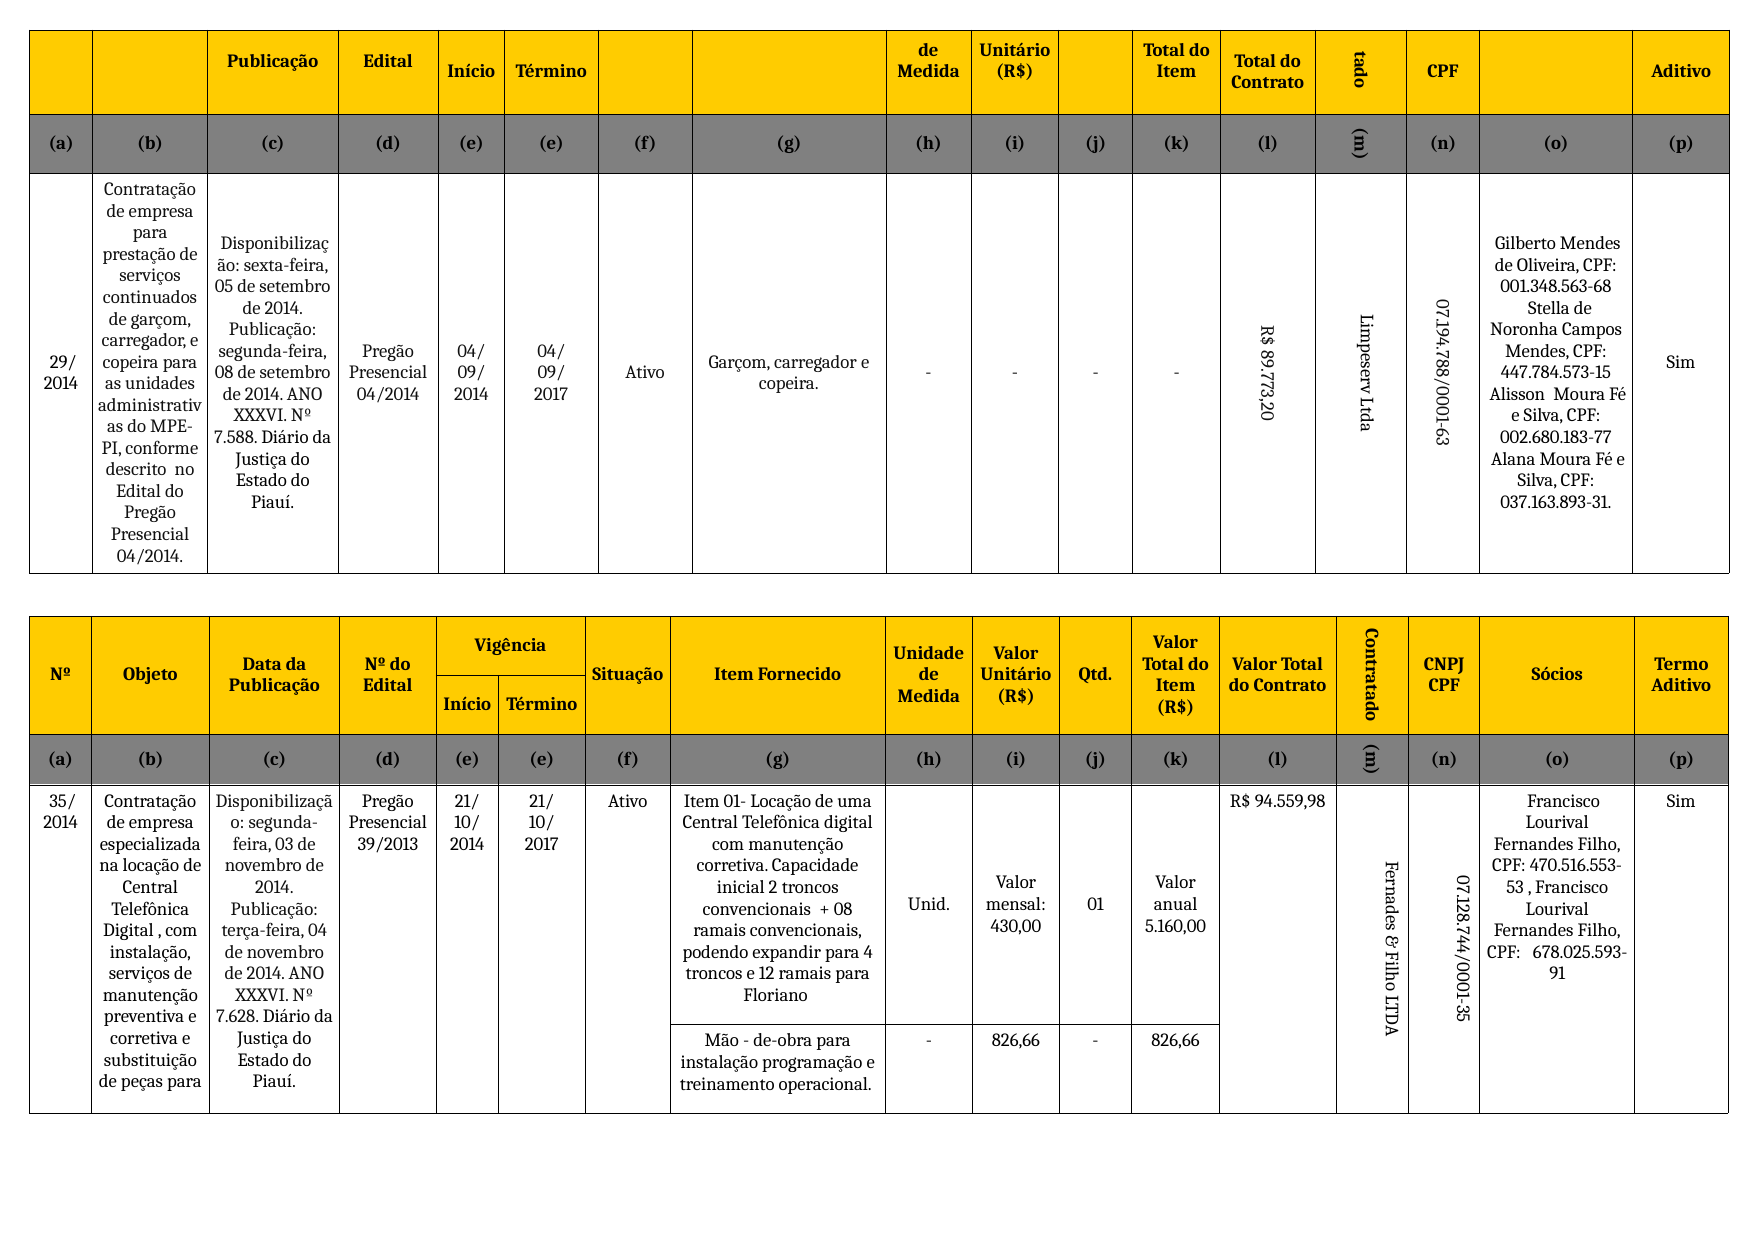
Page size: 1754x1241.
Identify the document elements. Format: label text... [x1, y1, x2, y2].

table_cell (p) [1633, 115, 1729, 173]
table_cell - [886, 1025, 972, 1113]
table_cell - [1060, 1025, 1131, 1113]
table_cell Disponibilização: sexta-feira, 05 de setembro de 2014. Publicação: segunda-feira, 08 de setembro de 2014. ANO XXXVI. Nº 7.588. Diário da Justiça do Estado do Piauí. [208, 174, 338, 572]
table_header CNPJ CPF [1409, 617, 1479, 734]
table_cell 01 [1060, 786, 1131, 1024]
table_cell (e) [437, 735, 498, 784]
table_cell (e) [499, 735, 585, 784]
table_cell (n) [1409, 735, 1479, 784]
table_header Edital [339, 31, 438, 114]
table_cell 826,66 [1132, 1025, 1219, 1113]
table_cell (o) [1480, 115, 1632, 173]
table_cell Pregão Presencial 39/2013 [340, 786, 436, 1113]
table_cell 07.194.788/0001-63 [1407, 174, 1479, 572]
table_cell (m) [1337, 735, 1408, 784]
table_header Nº do Edital [340, 617, 436, 734]
table_cell (b) [92, 735, 209, 784]
table_cell - [1133, 174, 1220, 572]
table_cell Garçom, carregador e copeira. [693, 174, 886, 572]
table_cell (k) [1132, 735, 1219, 784]
table_header Vigência [437, 617, 585, 675]
table_cell (j) [1060, 735, 1131, 784]
table_cell Sim [1635, 786, 1728, 1113]
table_cell (f) [586, 735, 670, 784]
table_cell 826,66 [973, 1025, 1059, 1113]
table_cell (h) [887, 115, 971, 173]
table_header Aditivo [1633, 31, 1729, 114]
table_cell Mão - de-obra para instalação programação e treinamento operacional. [671, 1025, 885, 1113]
table_header Valor Total do Contrato [1220, 617, 1336, 734]
table_cell 29/ 2014 [30, 174, 92, 572]
table_header de Medida [887, 31, 971, 114]
table_cell (l) [1220, 735, 1336, 784]
table_cell (c) [210, 735, 339, 784]
table_cell Ativo [586, 786, 670, 1113]
table_cell - [1059, 174, 1132, 572]
table_cell Limpeserv Ltda [1316, 174, 1406, 572]
table_cell (l) [1221, 115, 1315, 173]
table_header Sócios [1480, 617, 1634, 734]
table_header Total do Item [1133, 31, 1220, 114]
table_cell Contratação de empresa para prestação de serviços continuados de garçom, carregador, e copeira para as unidades administrativas do MPE-PI, conforme descrito no Edital do Pregão Presencial 04/2014. [93, 174, 207, 572]
table_header [599, 31, 692, 114]
table_header Valor Total do Item (R$) [1132, 617, 1219, 734]
table_cell 07.128.744/0001-35 [1409, 786, 1479, 1113]
table_header Situação [586, 617, 670, 734]
table_cell (b) [93, 115, 207, 173]
table_cell 21/ 10/ 2014 [437, 786, 498, 1113]
table_header [1059, 31, 1132, 114]
table_cell (e) [505, 115, 598, 173]
table_header Valor Unitário (R$) [973, 617, 1059, 734]
table_cell (f) [599, 115, 692, 173]
table_header tado [1316, 31, 1406, 114]
table_header Unidade de Medida [886, 617, 972, 734]
table_cell Início [437, 676, 498, 734]
table_cell Término [499, 676, 585, 734]
table_cell (e) [439, 115, 504, 173]
table_cell (i) [973, 735, 1059, 784]
table_cell Disponibilização: segunda-feira, 03 de novembro de 2014. Publicação: terça-feira, 04 de novembro de 2014. ANO XXXVI. Nº 7.628. Diário da Justiça do Estado do Piauí. [210, 786, 339, 1113]
table_cell (d) [340, 735, 436, 784]
table_cell (d) [339, 115, 438, 173]
table_cell R$ 94.559,98 [1220, 786, 1336, 1113]
table_cell Fernades & Filho LTDA [1337, 786, 1408, 1113]
table_cell (g) [693, 115, 886, 173]
table_header Unitário (R$) [972, 31, 1058, 114]
table_cell - [972, 174, 1058, 572]
table_cell (m) [1316, 115, 1406, 173]
table_cell Término [505, 31, 598, 114]
table_header [30, 31, 92, 114]
table_cell 04/ 09/ 2014 [439, 174, 504, 572]
table_cell Sim [1633, 174, 1729, 572]
table_header Total do Contrato [1221, 31, 1315, 114]
table_header Termo Aditivo [1635, 617, 1728, 734]
table_cell Valor anual 5.160,00 [1132, 786, 1219, 1024]
table_header Objeto [92, 617, 209, 734]
table_header Nº [30, 617, 91, 734]
table_cell (p) [1635, 735, 1728, 784]
table_cell (i) [972, 115, 1058, 173]
table_cell Pregão Presencial 04/2014 [339, 174, 438, 572]
table_cell 35/ 2014 [30, 786, 91, 1113]
table_cell (c) [208, 115, 338, 173]
table_cell Unid. [886, 786, 972, 1024]
table_header Publicação [208, 31, 338, 114]
table_header Item Fornecido [671, 617, 885, 734]
table_cell Ativo [599, 174, 692, 572]
table_cell - [887, 174, 971, 572]
table_cell Item 01- Locação de uma Central Telefônica digital com manutenção corretiva. Capacidade inicial 2 troncos convencionais + 08 ramais convencionais, podendo expandir para 4 troncos e 12 ramais para Floriano [671, 786, 885, 1024]
table_cell R$ 89.773,20 [1221, 174, 1315, 572]
table_cell (n) [1407, 115, 1479, 173]
table_header Contratado [1337, 617, 1408, 734]
table_cell (a) [30, 115, 92, 173]
table_cell (j) [1059, 115, 1132, 173]
table_header Qtd. [1060, 617, 1131, 734]
table_cell 21/ 10/ 2017 [499, 786, 585, 1113]
table_cell Contratação de empresa especializada na locação de Central Telefônica Digital , com instalação, serviços de manutenção preventiva e corretiva e substituição de peças para [92, 786, 209, 1113]
table_cell (o) [1480, 735, 1634, 784]
table_cell Francisco Lourival Fernandes Filho, CPF: 470.516.553-53 , Francisco Lourival Fernandes Filho, CPF: 678.025.593-91 [1480, 786, 1634, 1113]
table_cell (a) [30, 735, 91, 784]
table_cell Valor mensal: 430,00 [973, 786, 1059, 1024]
table_header Data da Publicação [210, 617, 339, 734]
table_header [93, 31, 207, 114]
table_header CPF [1407, 31, 1479, 114]
table_header [693, 31, 886, 114]
table_cell Início [439, 31, 504, 114]
table_cell (k) [1133, 115, 1220, 173]
table_cell (g) [671, 735, 885, 784]
table_header [1480, 31, 1632, 114]
table_cell (h) [886, 735, 972, 784]
table_cell 04/ 09/ 2017 [505, 174, 598, 572]
table_cell Gilberto Mendes de Oliveira, CPF: 001.348.563-68 Stella de Noronha Campos Mendes, CPF: 447.784.573-15 Alisson Moura Fé e Silva, CPF: 002.680.183-77 Alana Moura Fé e Silva, CPF: 037.163.893-31. [1480, 174, 1632, 572]
